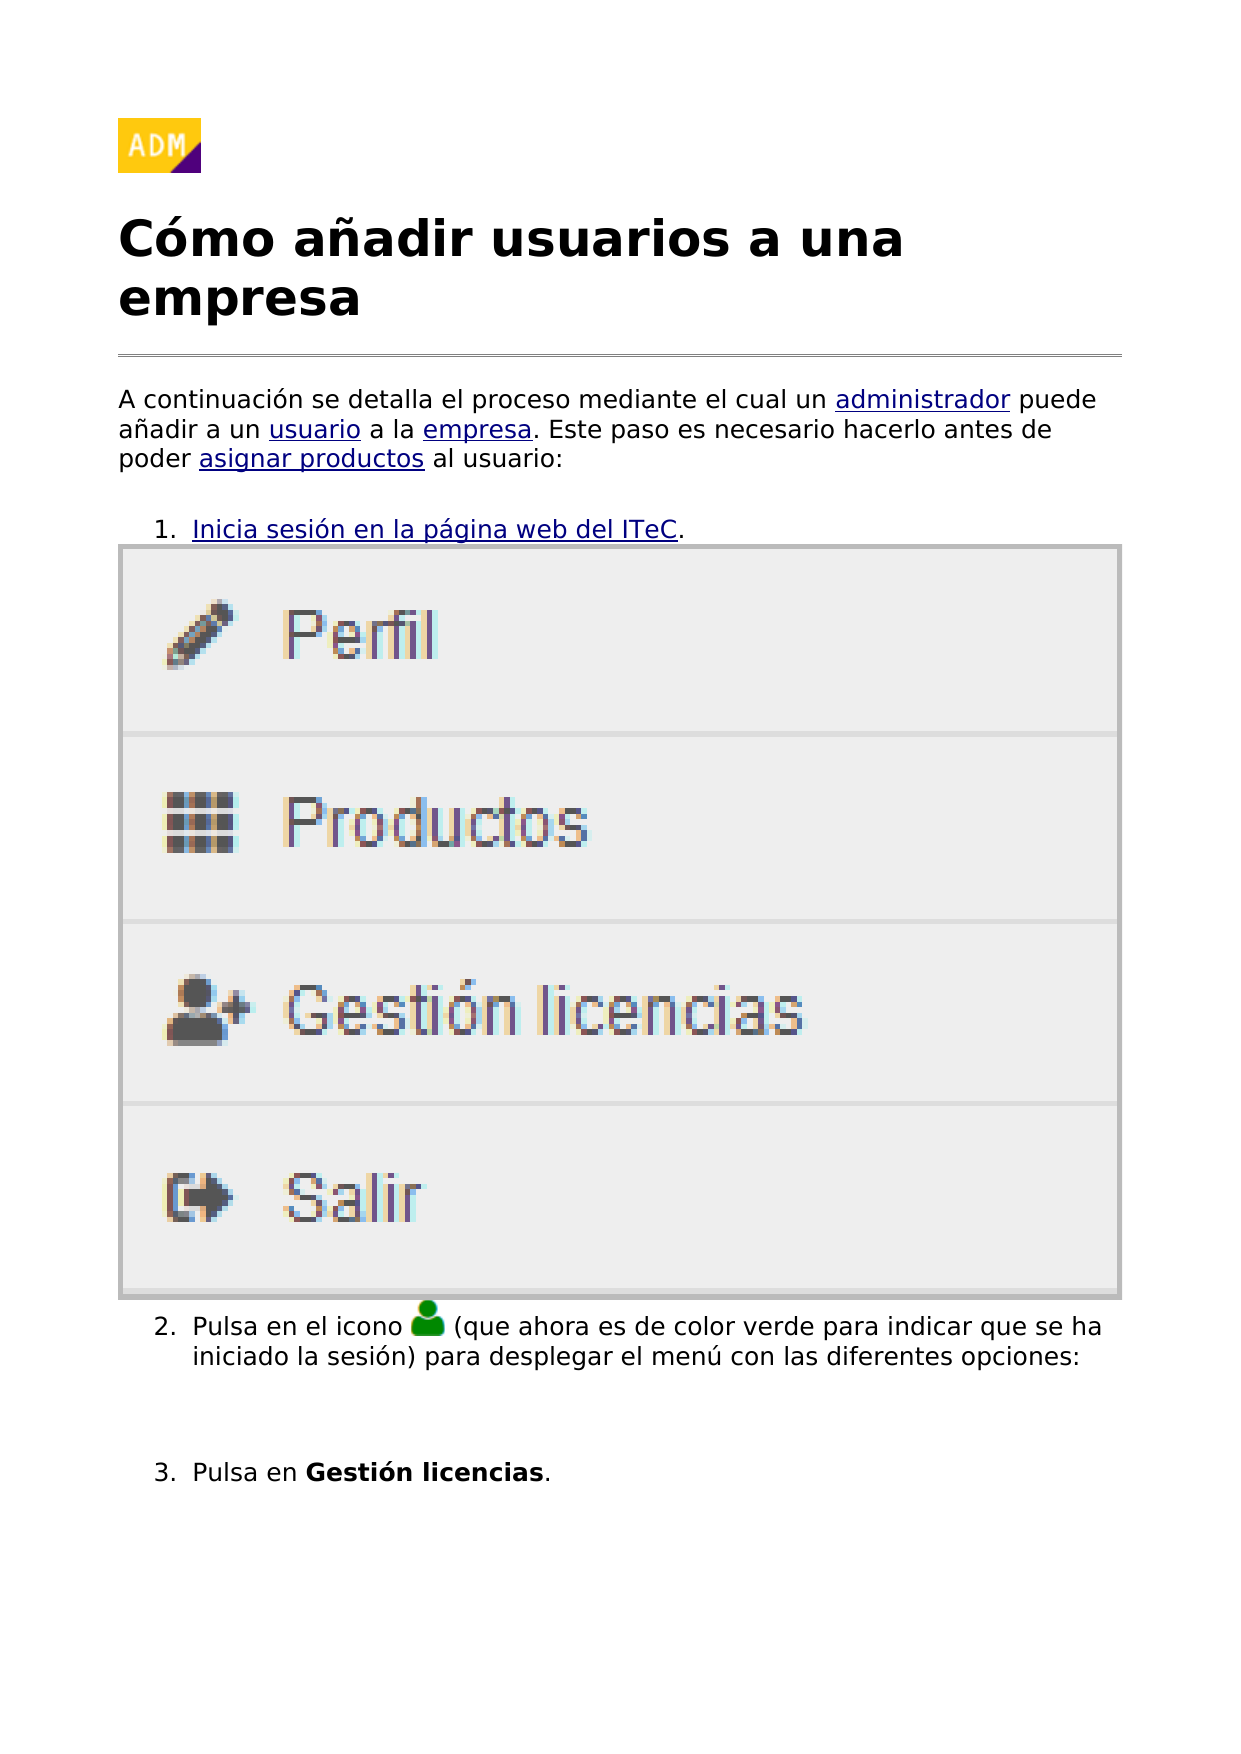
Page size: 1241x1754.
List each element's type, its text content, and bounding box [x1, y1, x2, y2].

list Inicia sesión en la página web del ITeC. [177, 515, 1122, 544]
list Pulsa en el icono (que ahora es de color verde para indicar que se ha iniciado la sesión) para desplegar el menú con las diferentes opciones: [177, 1300, 1122, 1458]
picture [118, 118, 201, 173]
picture [118, 544, 1123, 1336]
list Pulsa en Gestión licencias. [177, 1458, 1122, 1488]
text A continuación se detalla el proceso mediante el cual un administrador puede añadir a un usuario a la empresa. Este paso es necesario hacerlo antes de poder asignar productos al usuario: [118, 386, 1122, 473]
subtitle Cómo añadir usuarios a una empresa [118, 210, 1122, 327]
